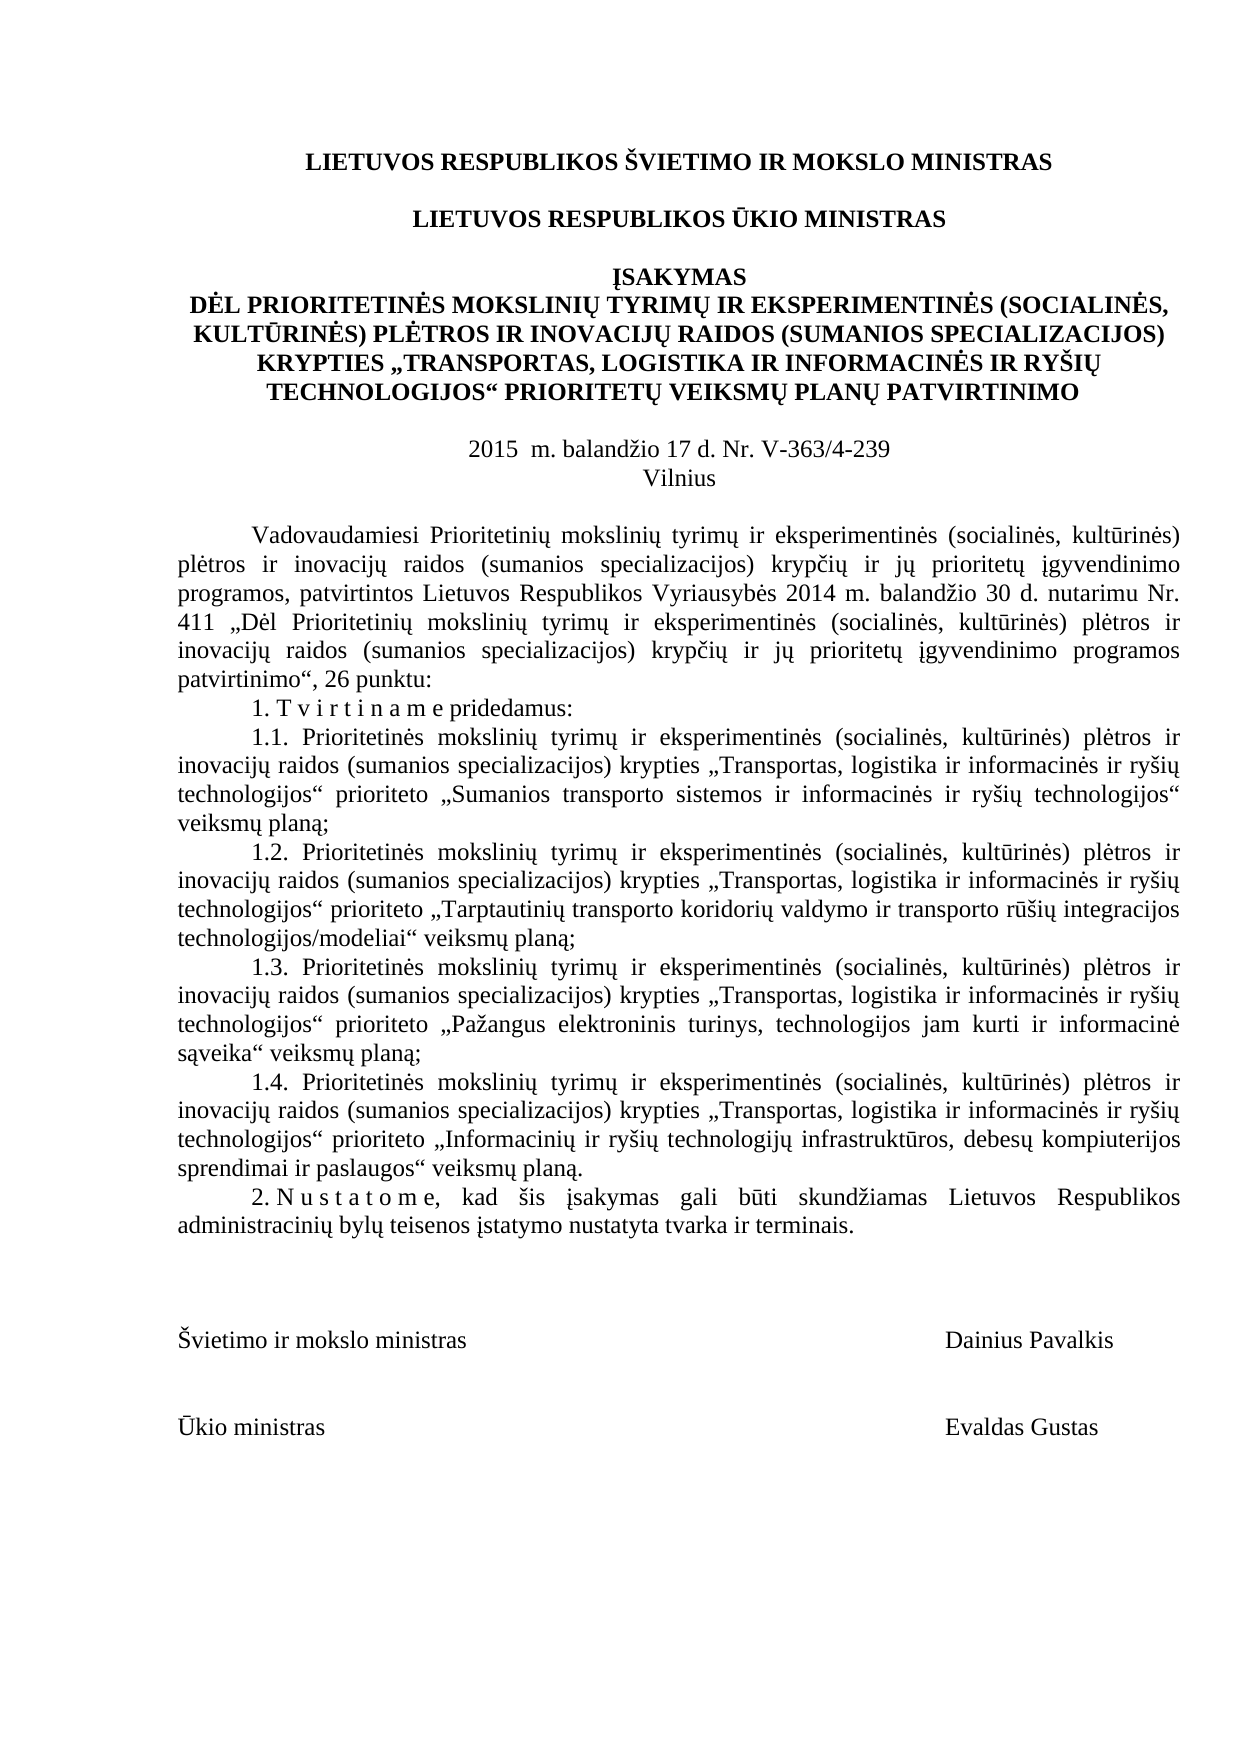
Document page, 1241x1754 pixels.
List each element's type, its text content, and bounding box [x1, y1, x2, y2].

text DĖL PRIORITETINĖS MOKSLINIŲ TYRIMŲ IR EKSPERIMENTINĖS (SOCIALINĖS, KULTŪRINĖS) PLĖTROS IR INOVACIJŲ RAIDOS (SUMANIOS SPECIALIZACIJOS) KRYPTIES „Transportas, logistika ir informacinės ir ryšių technologijos“ PRIORITETŲ VEIKSMŲ PLANŲ PATVIRTINIMO [177, 291, 1181, 406]
text 1. T v i r t i n a m e pridedamus: [177, 693, 1181, 722]
text LIETUVOS RESPUBLIKOS ŪKIO MINISTRAS [177, 204, 1181, 233]
text ĮSAKYMAS [177, 262, 1181, 291]
text Švietimo ir mokslo ministras Dainius Pavalkis [177, 1326, 1181, 1354]
text 2. N u s t a t o m e, kad šis įsakymas gali būti skundžiamas Lietuvos Respublikos administracinių bylų teisenos įstatymo nustatyta tvarka ir terminais. [177, 1182, 1181, 1239]
text 1.2. Prioritetinės mokslinių tyrimų ir eksperimentinės (socialinės, kultūrinės) plėtros ir inovacijų raidos (sumanios specializacijos) krypties „Transportas, logistika ir informacinės ir ryšių technologijos“ prioriteto „Tarptautinių transporto koridorių valdymo ir transporto rūšių integracijos technologijos/modeliai“ veiksmų planą; [177, 837, 1181, 952]
text 1.1. Prioritetinės mokslinių tyrimų ir eksperimentinės (socialinės, kultūrinės) plėtros ir inovacijų raidos (sumanios specializacijos) krypties „Transportas, logistika ir informacinės ir ryšių technologijos“ prioriteto „Sumanios transporto sistemos ir informacinės ir ryšių technologijos“ veiksmų planą; [177, 722, 1181, 837]
text 2015 m. balandžio 17 d. Nr. V-363/4-239 [177, 434, 1181, 463]
text 1.3. Prioritetinės mokslinių tyrimų ir eksperimentinės (socialinės, kultūrinės) plėtros ir inovacijų raidos (sumanios specializacijos) krypties „Transportas, logistika ir informacinės ir ryšių technologijos“ prioriteto „Pažangus elektroninis turinys, technologijos jam kurti ir informacinė sąveika“ veiksmų planą; [177, 952, 1181, 1067]
text Vilnius [177, 463, 1181, 492]
text Vadovaudamiesi Prioritetinių mokslinių tyrimų ir eksperimentinės (socialinės, kultūrinės) plėtros ir inovacijų raidos (sumanios specializacijos) krypčių ir jų prioritetų įgyvendinimo programos, patvirtintos Lietuvos Respublikos Vyriausybės 2014 m. balandžio 30 d. nutarimu Nr. 411 „Dėl Prioritetinių mokslinių tyrimų ir eksperimentinės (socialinės, kultūrinės) plėtros ir inovacijų raidos (sumanios specializacijos) krypčių ir jų prioritetų įgyvendinimo programos patvirtinimo“, 26 punktu: [177, 521, 1181, 693]
text Ūkio ministras Evaldas Gustas [177, 1412, 1181, 1441]
text 1.4. Prioritetinės mokslinių tyrimų ir eksperimentinės (socialinės, kultūrinės) plėtros ir inovacijų raidos (sumanios specializacijos) krypties „Transportas, logistika ir informacinės ir ryšių technologijos“ prioriteto „Informacinių ir ryšių technologijų infrastruktūros, debesų kompiuterijos sprendimai ir paslaugos“ veiksmų planą. [177, 1067, 1181, 1182]
text LIETUVOS RESPUBLIKOS ŠVIETIMO IR MOKSLO MINISTRAS [177, 147, 1181, 176]
